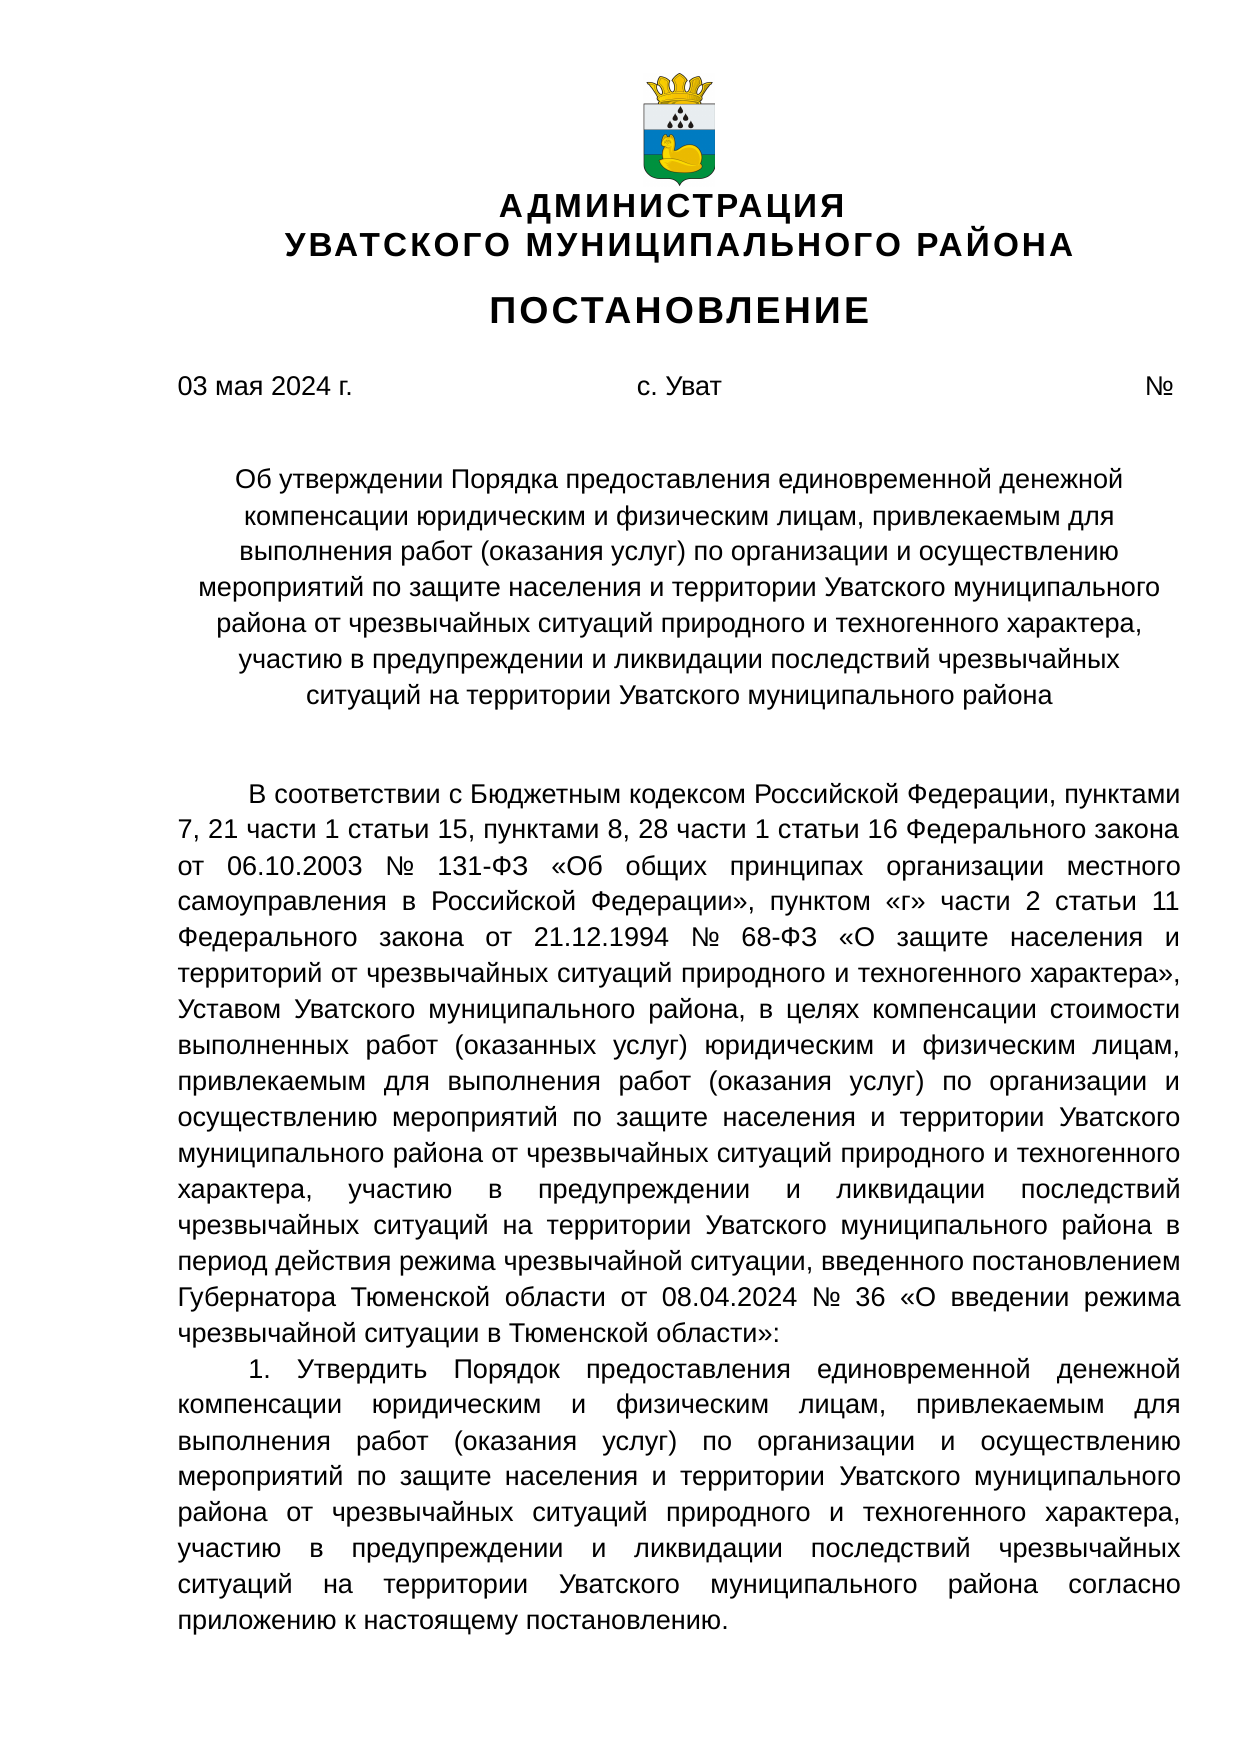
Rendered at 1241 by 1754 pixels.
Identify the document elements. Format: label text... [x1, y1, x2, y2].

text 1. Утвердить Порядок предоставления единовременной денежной компенсации юридическим и физическим лицам, привлекаемым для выполнения работ (оказания услуг) по организации и осуществлению мероприятий по защите населения и территории Уватского муниципального района от чрезвычайных ситуаций природного и техногенного характера, участию в предупреждении и ликвидации последствий чрезвычайных ситуаций на территории Уватского муниципального района согласно приложению к настоящему постановлению. [177, 1353, 1181, 1635]
text Постановление [177, 288, 1181, 331]
text 03 мая 2024 г. с. Уват № [177, 370, 1181, 401]
text Администрация Уватского муниципального района [177, 186, 1181, 263]
picture [643, 73, 715, 187]
text Об утверждении Порядка предоставления единовременной денежной компенсации юридическим и физическим лицам, привлекаемым для выполнения работ (оказания услуг) по организации и осуществлению мероприятий по защите населения и территории Уватского муниципального района от чрезвычайных ситуаций природного и техногенного характера, участию в предупреждении и ликвидации последствий чрезвычайных ситуаций на территории Уватского муниципального района [177, 463, 1181, 710]
text В соответствии с Бюджетным кодексом Российской Федерации, пунктами 7, 21 части 1 статьи 15, пунктами 8, 28 части 1 статьи 16 Федерального закона от 06.10.2003 № 131-ФЗ «Об общих принципах организации местного самоуправления в Российской Федерации», пунктом «г» части 2 статьи 11 Федерального закона от 21.12.1994 № 68-ФЗ «О защите населения и территорий от чрезвычайных ситуаций природного и техногенного характера», Уставом Уватского муниципального района, в целях компенсации стоимости выполненных работ (оказанных услуг) юридическим и физическим лицам, привлекаемым для выполнения работ (оказания услуг) по организации и осуществлению мероприятий по защите населения и территории Уватского муниципального района от чрезвычайных ситуаций природного и техногенного характера, участию в предупреждении и ликвидации последствий чрезвычайных ситуаций на территории Уватского муниципального района в период действия режима чрезвычайной ситуации, введенного постановлением Губернатора Тюменской области от 08.04.2024 № 36 «О введении режима чрезвычайной ситуации в Тюменской области»: [177, 778, 1181, 1348]
